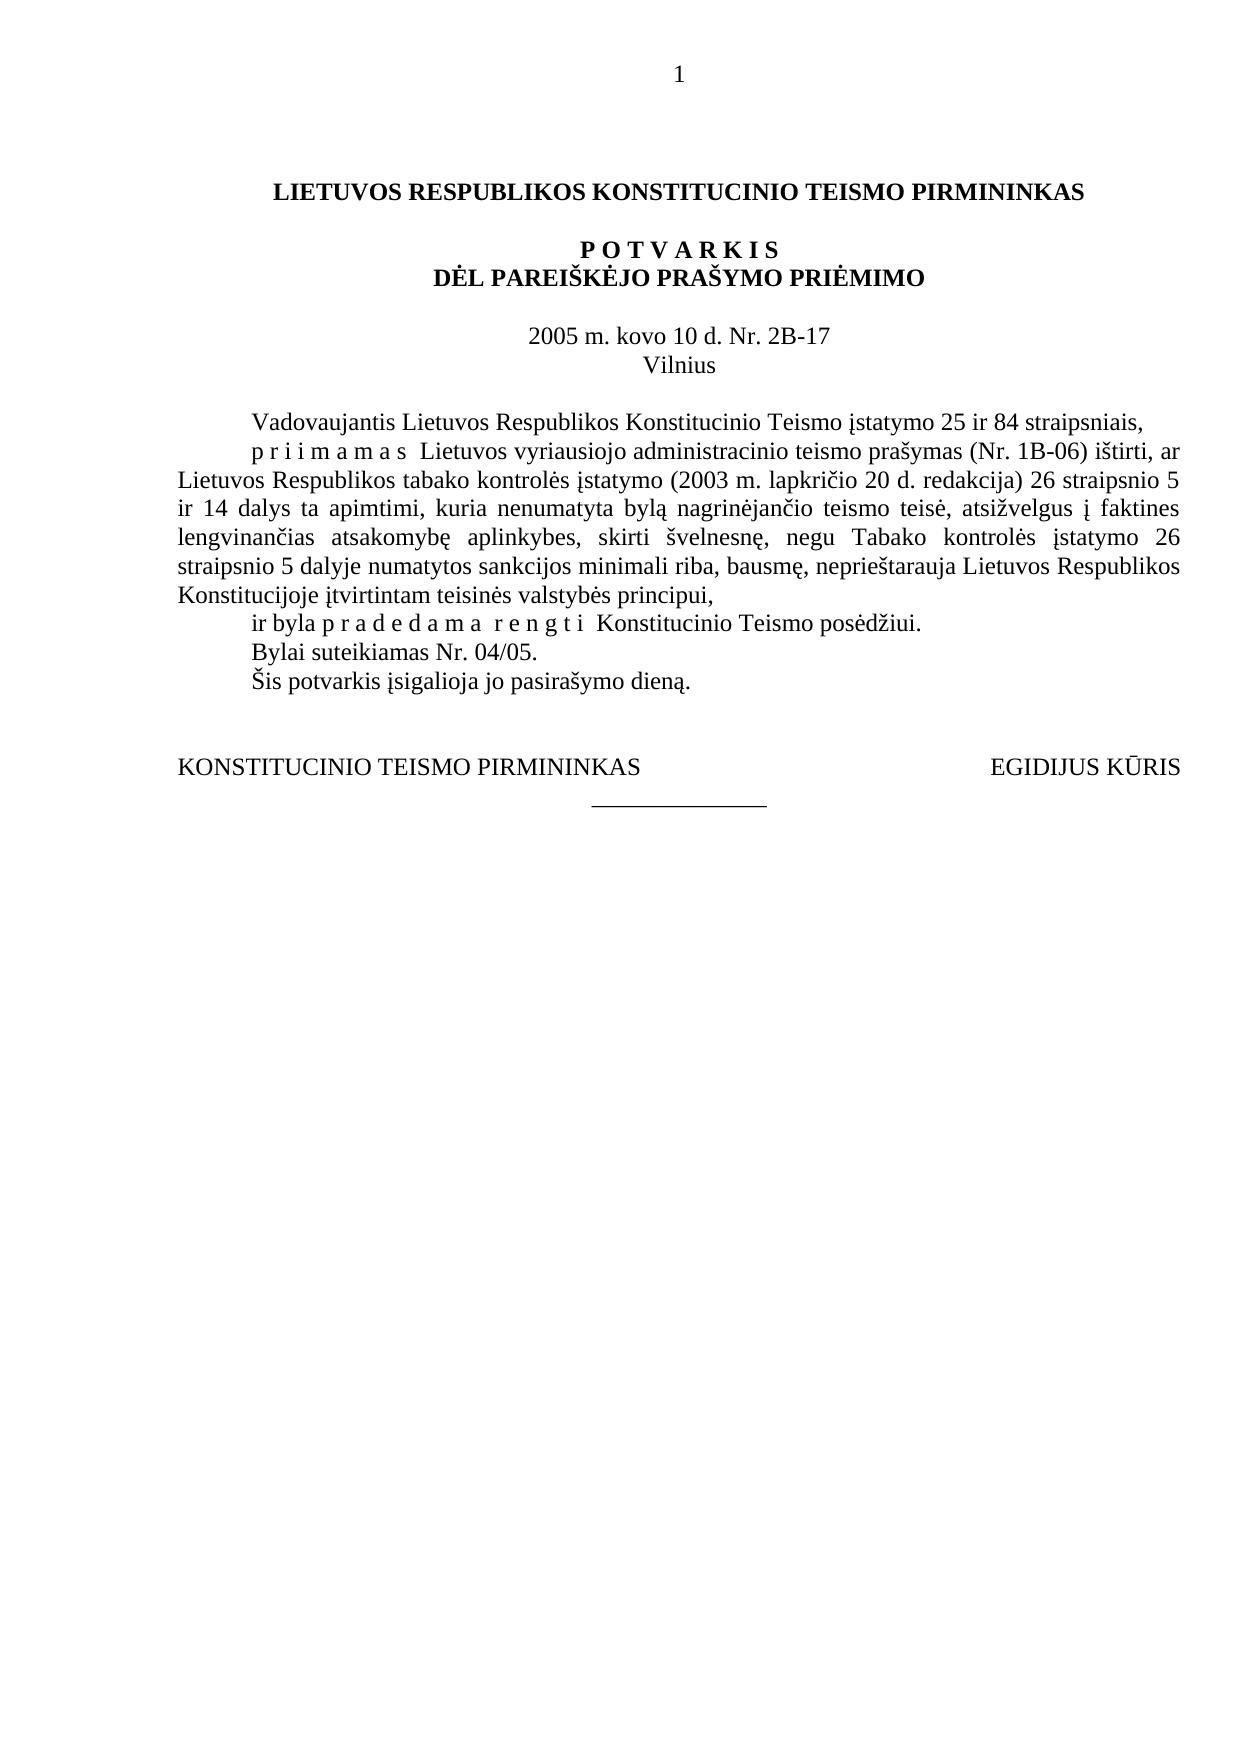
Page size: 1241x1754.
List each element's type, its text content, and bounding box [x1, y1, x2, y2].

text KONSTITUCINIO TEISMO PIRMININKAS EGIDIJUS KŪRIS [177, 752, 1181, 781]
text Bylai suteikiamas Nr. 04/05. [177, 637, 1181, 666]
text priimamas Lietuvos vyriausiojo administracinio teismo prašymas (Nr. 1B-06) ištirti, ar Lietuvos Respublikos tabako kontrolės įstatymo (2003 m. lapkričio 20 d. redakcija) 26 straipsnio 5 ir 14 dalys ta apimtimi, kuria nenumatyta bylą nagrinėjančio teismo teisė, atsižvelgus į faktines lengvinančias atsakomybę aplinkybes, skirti švelnesnę, negu Tabako kontrolės įstatymo 26 straipsnio 5 dalyje numatytos sankcijos minimali riba, bausmę, neprieštarauja Lietuvos Respublikos Konstitucijoje įtvirtintam teisinės valstybės principui, [177, 436, 1181, 608]
text ______________ [177, 781, 1181, 810]
text Vilnius [177, 350, 1181, 378]
text Šis potvarkis įsigalioja jo pasirašymo dieną. [177, 666, 1181, 695]
text 2005 m. kovo 10 d. Nr. 2B-17 [177, 321, 1181, 350]
text Vadovaujantis Lietuvos Respublikos Konstitucinio Teismo įstatymo 25 ir 84 straipsniais, [177, 407, 1181, 436]
text P O T V A R K I S [177, 235, 1181, 263]
text DĖL PAREIŠKĖJO PRAŠYMO PRIĖMIMO [177, 263, 1181, 292]
text ir byla pradedama rengti Konstitucinio Teismo posėdžiui. [177, 608, 1181, 637]
text LIETUVOS RESPUBLIKOS KONSTITUCINIO TEISMO PIRMININKAS [177, 177, 1181, 206]
